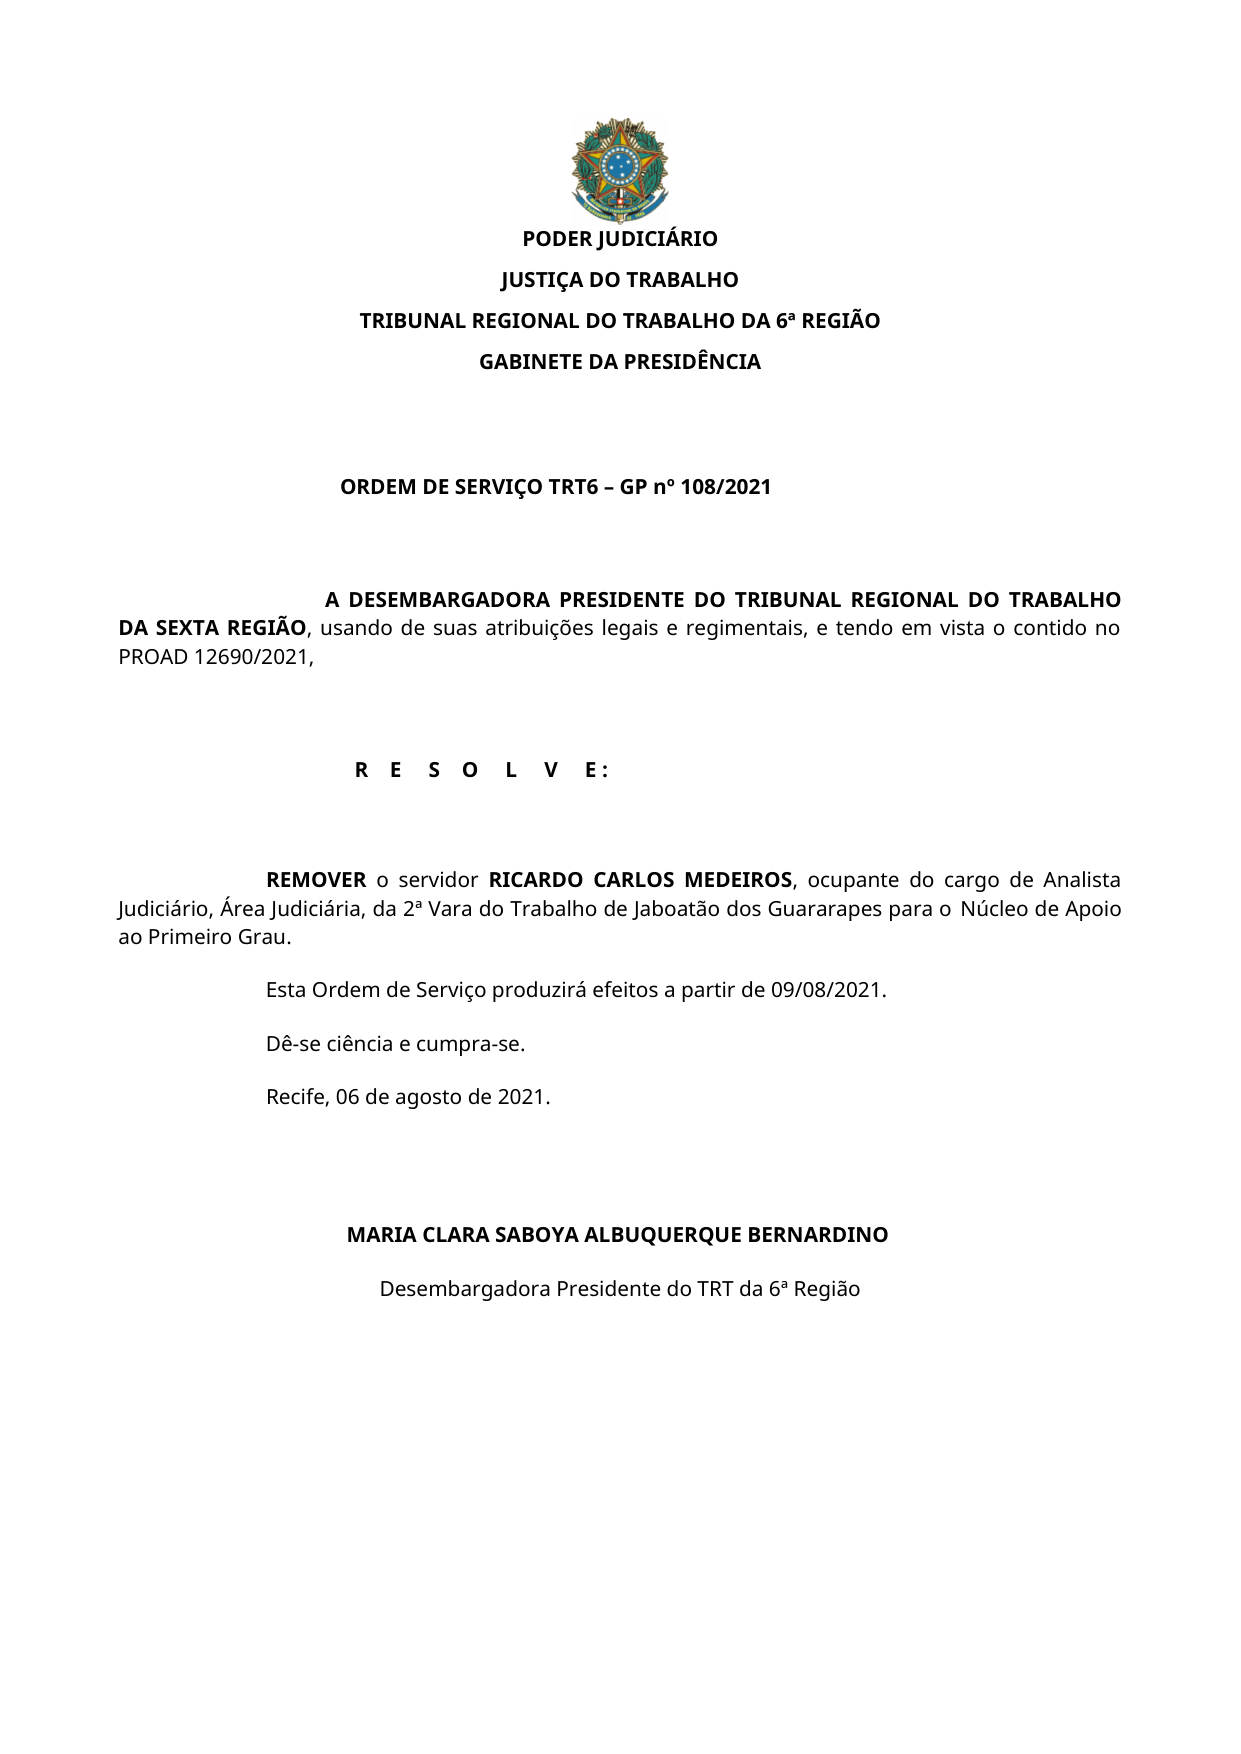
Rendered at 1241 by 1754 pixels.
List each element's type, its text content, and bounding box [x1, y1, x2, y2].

text Recife, 06 de agosto de 2021. [118, 1082, 1120, 1111]
text PODER JUDICIÁRIO [118, 224, 1122, 253]
text GABINETE DA PRESIDÊNCIA [118, 347, 1122, 376]
text Dê-se ciência e cumpra-se. [192, 1029, 1120, 1057]
text REMOVER o servidor RICARDO CARLOS MEDEIROS, ocupante do cargo de Analista Judiciário, Área Judiciária, da 2ª Vara do Trabalho de Jaboatão dos Guararapes para o Núcleo de Apoio ao Primeiro Grau. [118, 865, 1122, 951]
text JUSTIÇA DO TRABALHO [118, 265, 1122, 294]
text ORDEM DE SERVIÇO TRT6 – GP nº 108/2021 [118, 472, 1122, 501]
text R E S O L V E : [118, 755, 1122, 783]
text TRIBUNAL REGIONAL DO TRABALHO DA 6ª REGIÃO [118, 306, 1122, 335]
text A DESEMBARGADORA PRESIDENTE DO TRIBUNAL REGIONAL DO TRABALHO DA SEXTA REGIÃO, usando de suas atribuições legais e regimentais, e tendo em vista o contido no PROAD 12690/2021, [118, 585, 1122, 670]
text MARIA CLARA SABOYA ALBUQUERQUE BERNARDINO [118, 1220, 1122, 1249]
text Esta Ordem de Serviço produzirá efeitos a partir de 09/08/2021. [118, 976, 1120, 1004]
text Desembargadora Presidente do TRT da 6ª Região [118, 1274, 1122, 1302]
